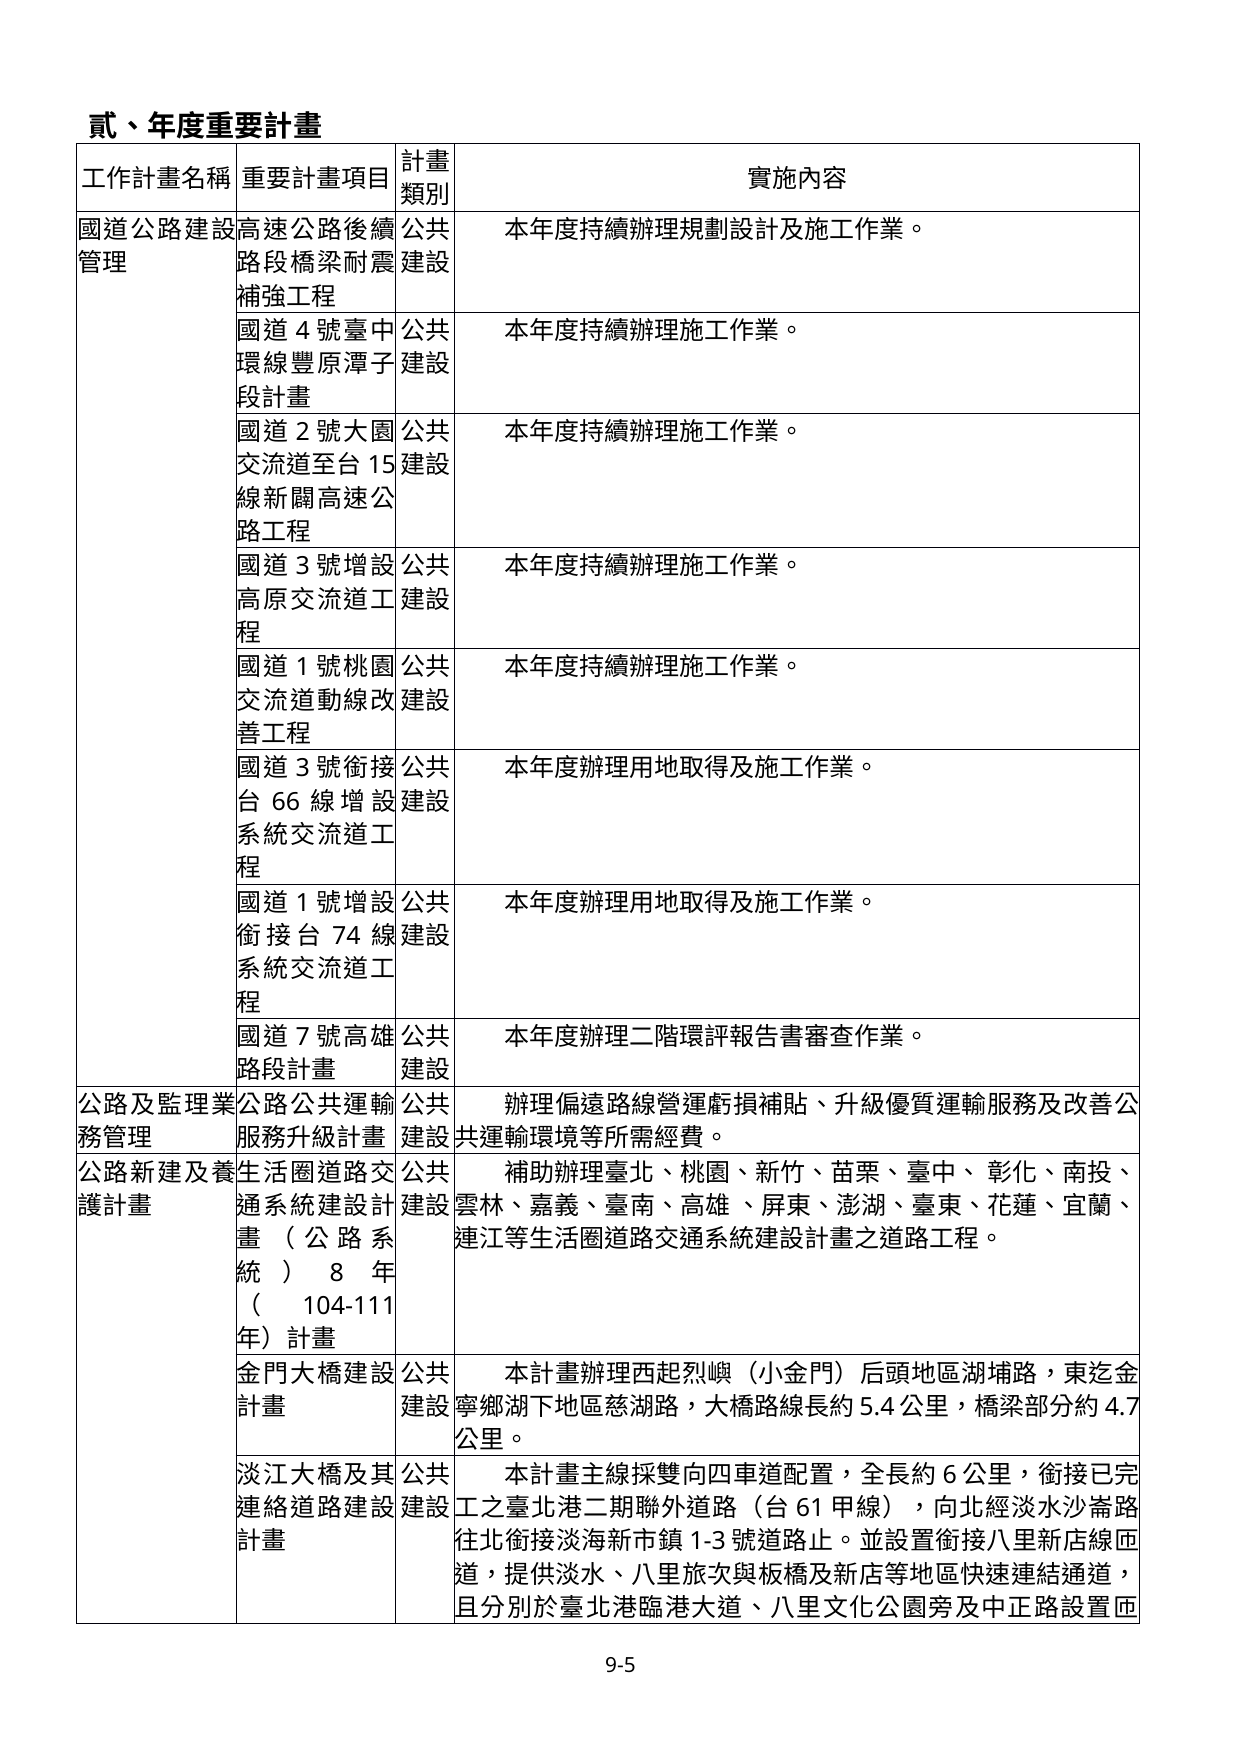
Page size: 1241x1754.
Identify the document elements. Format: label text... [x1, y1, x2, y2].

table_cell 公共建設 [396, 414, 454, 547]
table_cell 本年度辦理二階環評報告書審查作業。 [455, 1019, 1139, 1086]
table_cell 公共建設 [396, 1355, 454, 1455]
table_cell 本年度持續辦理施工作業。 [455, 313, 1139, 413]
table_cell 本年度持續辦理施工作業。 [455, 649, 1139, 749]
table_cell 公路新建及養護計畫 [77, 1154, 236, 1623]
table_cell 國道1號增設銜接台74線系統交流道工程 [237, 885, 395, 1018]
table_cell 辦理偏遠路線營運虧損補貼、升級優質運輸服務及改善公共運輸環境等所需經費。 [455, 1087, 1139, 1153]
table_cell 公共建設 [396, 1154, 454, 1354]
table_cell 高速公路後續路段橋梁耐震補強工程 [237, 212, 395, 312]
table_cell 公共建設 [396, 1456, 454, 1623]
table_cell 補助辦理臺北、桃園、新竹、苗栗、臺中、 彰化、南投、雲林、嘉義、臺南、高雄 、屏東、澎湖、臺東、花蓮、宜蘭、連江等生活圈道路交通系統建設計畫之道路工程。 [455, 1154, 1139, 1354]
table_cell 本計畫主線採雙向四車道配置，全長約6公里，銜接已完工之臺北港二期聯外道路（台61甲線），向北經淡水沙崙路往北銜接淡海新市鎮1-3號道路止。並設置銜接八里新店線匝道，提供淡水、八里旅次與板橋及新店等地區快速連結通道，且分別於臺北港臨港大道、八里文化公園旁及中正路設置匝 [455, 1456, 1139, 1623]
table_cell 國道4號臺中環線豐原潭子段計畫 [237, 313, 395, 413]
table_cell 國道3號增設高原交流道工程 [237, 548, 395, 648]
table_cell 國道7號高雄路段計畫 [237, 1019, 395, 1086]
table_cell 公共建設 [396, 1019, 454, 1086]
table_header 重要計畫項目 [237, 144, 395, 211]
table_cell 公共建設 [396, 313, 454, 413]
table_cell 國道3號銜接台66線增設系統交流道工程 [237, 750, 395, 883]
table_cell 生活圈道路交通系統建設計畫（公路系統）8年（104-111年）計畫 [237, 1154, 395, 1354]
table_header 計畫類別 [396, 144, 454, 211]
table_cell 公路公共運輸服務升級計畫 [237, 1087, 395, 1153]
table_cell 本年度持續辦理規劃設計及施工作業。 [455, 212, 1139, 312]
table_cell 公共建設 [396, 548, 454, 648]
table_cell 國道1號桃園交流道動線改善工程 [237, 649, 395, 749]
text 貳、年度重要計畫 [89, 109, 1152, 143]
table_cell 淡江大橋及其連絡道路建設計畫 [237, 1456, 395, 1623]
table_cell 本年度持續辦理施工作業。 [455, 548, 1139, 648]
table_cell 公共建設 [396, 212, 454, 312]
table_cell 本年度辦理用地取得及施工作業。 [455, 885, 1139, 1018]
table_cell 國道公路建設管理 [77, 212, 236, 1086]
table_cell 公共建設 [396, 885, 454, 1018]
table_cell 本計畫辦理西起烈嶼（小金門）后頭地區湖埔路，東迄金寧鄉湖下地區慈湖路，大橋路線長約5.4公里，橋梁部分約4.7公里。 [455, 1355, 1139, 1455]
table_cell 公路及監理業務管理 [77, 1087, 236, 1153]
table_cell 公共建設 [396, 750, 454, 883]
table_cell 公共建設 [396, 649, 454, 749]
table_cell 國道2號大園交流道至台15線新闢高速公路工程 [237, 414, 395, 547]
table_cell 本年度辦理用地取得及施工作業。 [455, 750, 1139, 883]
table_cell 本年度持續辦理施工作業。 [455, 414, 1139, 547]
table_cell 金門大橋建設計畫 [237, 1355, 395, 1455]
table_header 實施內容 [455, 144, 1139, 211]
table_header 工作計畫名稱 [77, 144, 236, 211]
table_cell 公共建設 [396, 1087, 454, 1153]
